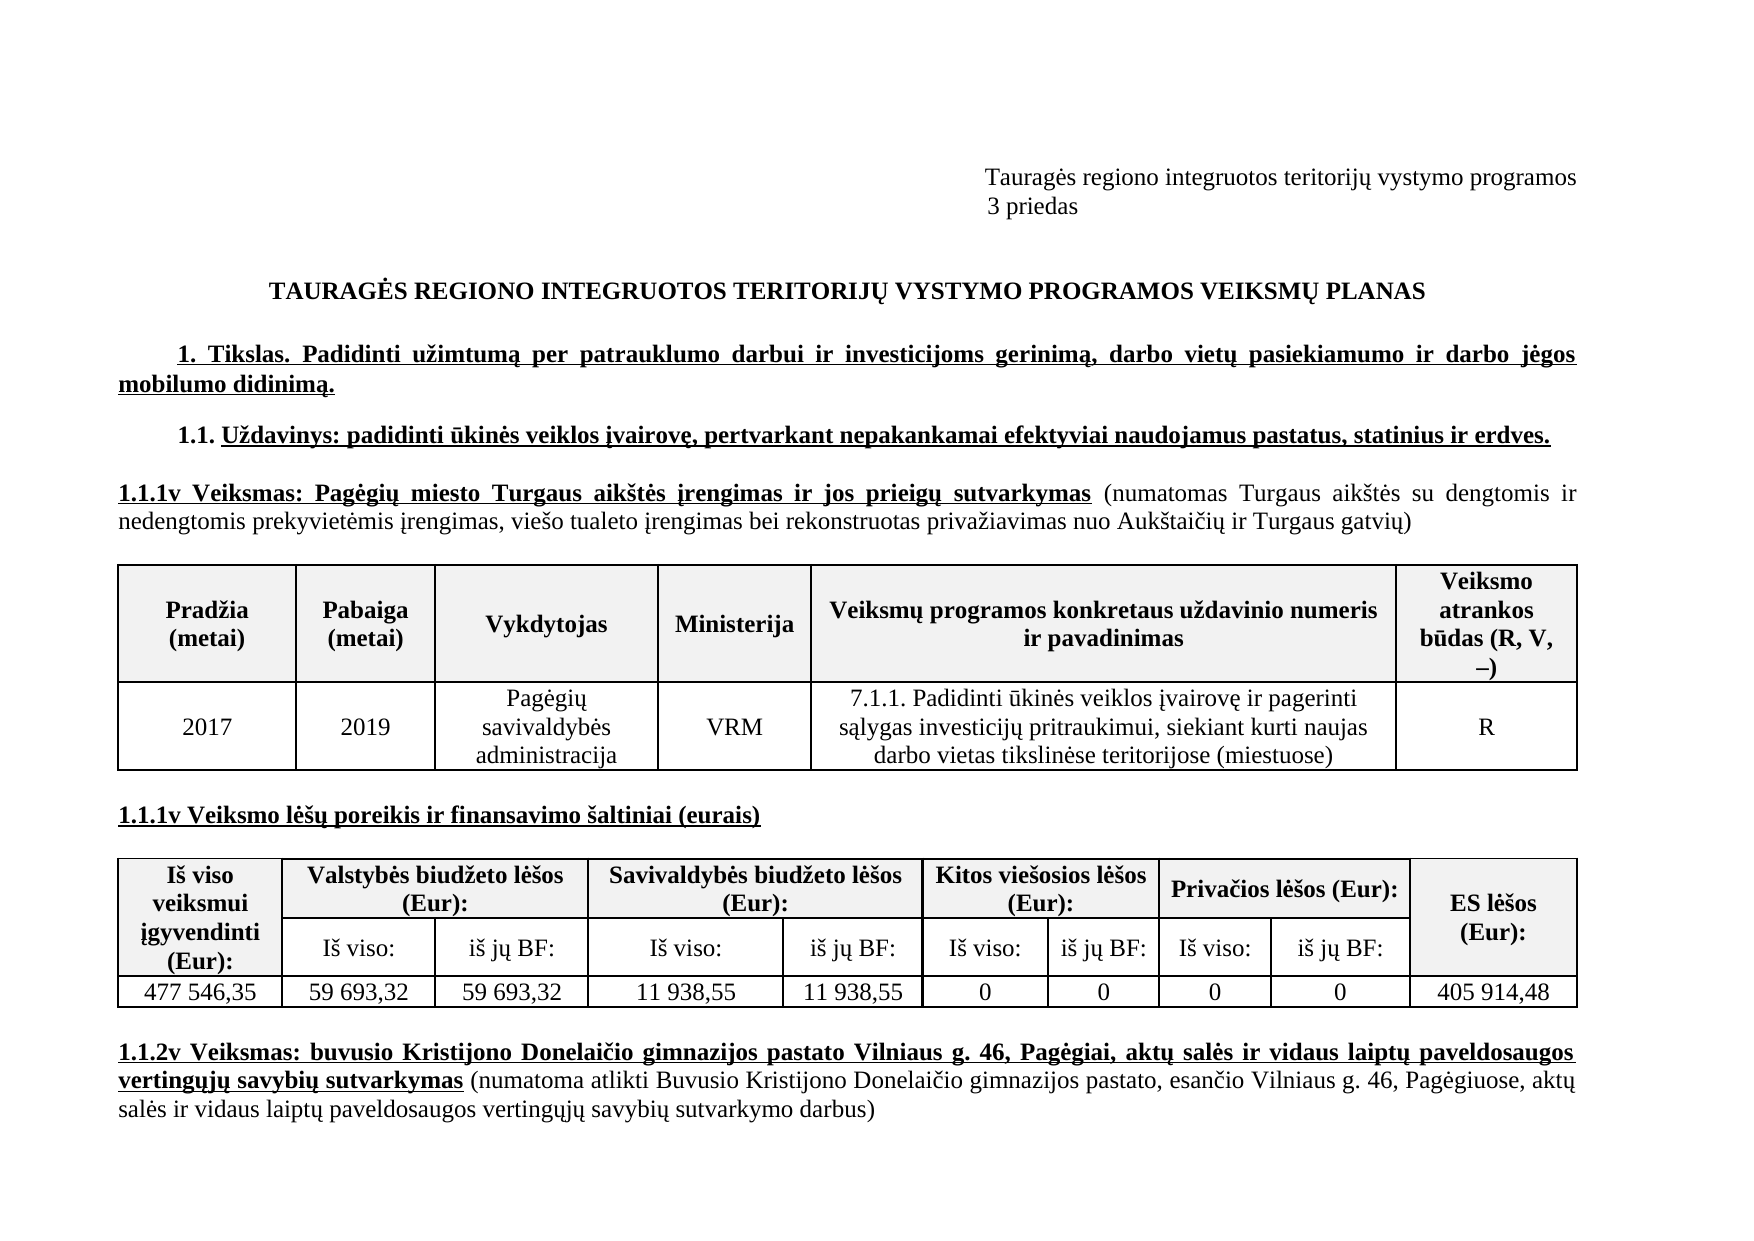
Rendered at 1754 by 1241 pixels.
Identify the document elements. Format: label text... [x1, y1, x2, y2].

table_cell 0 [1049, 977, 1158, 1006]
table_header Pabaiga (metai) [297, 566, 434, 681]
table_cell Iš viso: [1160, 919, 1270, 975]
text Tauragės regiono integruotos teritorijų vystymo programos [945, 162, 1577, 191]
table_cell 0 [1272, 977, 1409, 1006]
table_header Veiksmų programos konkretaus uždavinio numeris ir pavadinimas [812, 566, 1395, 681]
table_cell 11 938,55 [784, 977, 921, 1006]
table_header Veiksmo atrankos būdas (R, V, –) [1397, 566, 1576, 681]
table_header Valstybės biudžeto lėšos (Eur): [283, 860, 587, 917]
table_cell 477 546,35 [119, 977, 281, 1006]
table_header Iš viso veiksmui įgyvendinti (Eur): [119, 859, 281, 975]
text 1.1. Uždavinys: padidinti ūkinės veiklos įvairovę, pertvarkant nepakankamai efektyviai naudojamus pastatus, statinius ir erdves. [177, 420, 1577, 449]
table_header Kitos viešosios lėšos (Eur): [924, 860, 1158, 917]
table_cell 2019 [297, 683, 434, 769]
table_cell 59 693,32 [436, 977, 587, 1006]
table_cell 11 938,55 [589, 977, 782, 1006]
table_header ES lėšos (Eur): [1411, 859, 1576, 975]
table_header Vykdytojas [436, 566, 657, 681]
table_header Privačios lėšos (Eur): [1160, 860, 1409, 917]
table_header Pradžia (metai) [119, 566, 295, 681]
table_cell Iš viso: [283, 919, 434, 975]
table_cell 0 [1160, 977, 1270, 1006]
table_cell 7.1.1. Padidinti ūkinės veiklos įvairovę ir pagerinti sąlygas investicijų pritraukimui, siekiant kurti naujas darbo vietas tikslinėse teritorijose (miestuose) [812, 683, 1395, 769]
table_cell R [1397, 683, 1576, 769]
table_cell 59 693,32 [283, 977, 434, 1006]
table_cell Iš viso: [589, 919, 782, 975]
text 1.1.2v Veiksmas: buvusio Kristijono Donelaičio gimnazijos pastato Vilniaus g. 46, Pagėgiai, aktų salės ir vidaus laiptų paveldosaugos vertingųjų savybių sutvarkymas (numatoma atlikti Buvusio Kristijono Donelaičio gimnazijos pastato, esančio Vilniaus g. 46, Pagėgiuose, aktų salės ir vidaus laiptų paveldosaugos vertingųjų savybių sutvarkymo darbus) [118, 1037, 1577, 1123]
table_header Ministerija [659, 566, 810, 681]
table_cell 0 [924, 977, 1047, 1006]
table_cell iš jų BF: [784, 919, 921, 975]
text 1.1.1v Veiksmo lėšų poreikis ir finansavimo šaltiniai (eurais) [118, 800, 1577, 829]
table_cell iš jų BF: [436, 919, 587, 975]
table_header Savivaldybės biudžeto lėšos (Eur): [589, 860, 921, 917]
table_cell 405 914,48 [1411, 977, 1576, 1006]
table_cell 2017 [119, 683, 295, 769]
table_cell Pagėgių savivaldybės administracija [436, 683, 657, 769]
text TAURAGĖS REGIONO INTEGRUOTOS TERITORIJŲ VYSTYMO PROGRAMOS VEIKSMŲ PLANAS [118, 276, 1577, 305]
table_cell iš jų BF: [1049, 919, 1158, 975]
text 1.1.1v Veiksmas: Pagėgių miesto Turgaus aikštės įrengimas ir jos prieigų sutvarkymas (numatomas Turgaus aikštės su dengtomis ir nedengtomis prekyvietėmis įrengimas, viešo tualeto įrengimas bei rekonstruotas privažiavimas nuo Aukštaičių ir Turgaus gatvių) [118, 478, 1577, 535]
text 3 priedas [945, 191, 1078, 220]
table_cell iš jų BF: [1272, 919, 1409, 975]
table_cell Iš viso: [924, 919, 1047, 975]
table_cell VRM [659, 683, 810, 769]
text 1. Tikslas. Padidinti užimtumą per patrauklumo darbui ir investicijoms gerinimą, darbo vietų pasiekiamumo ir darbo jėgos mobilumo didinimą. [118, 339, 1577, 397]
